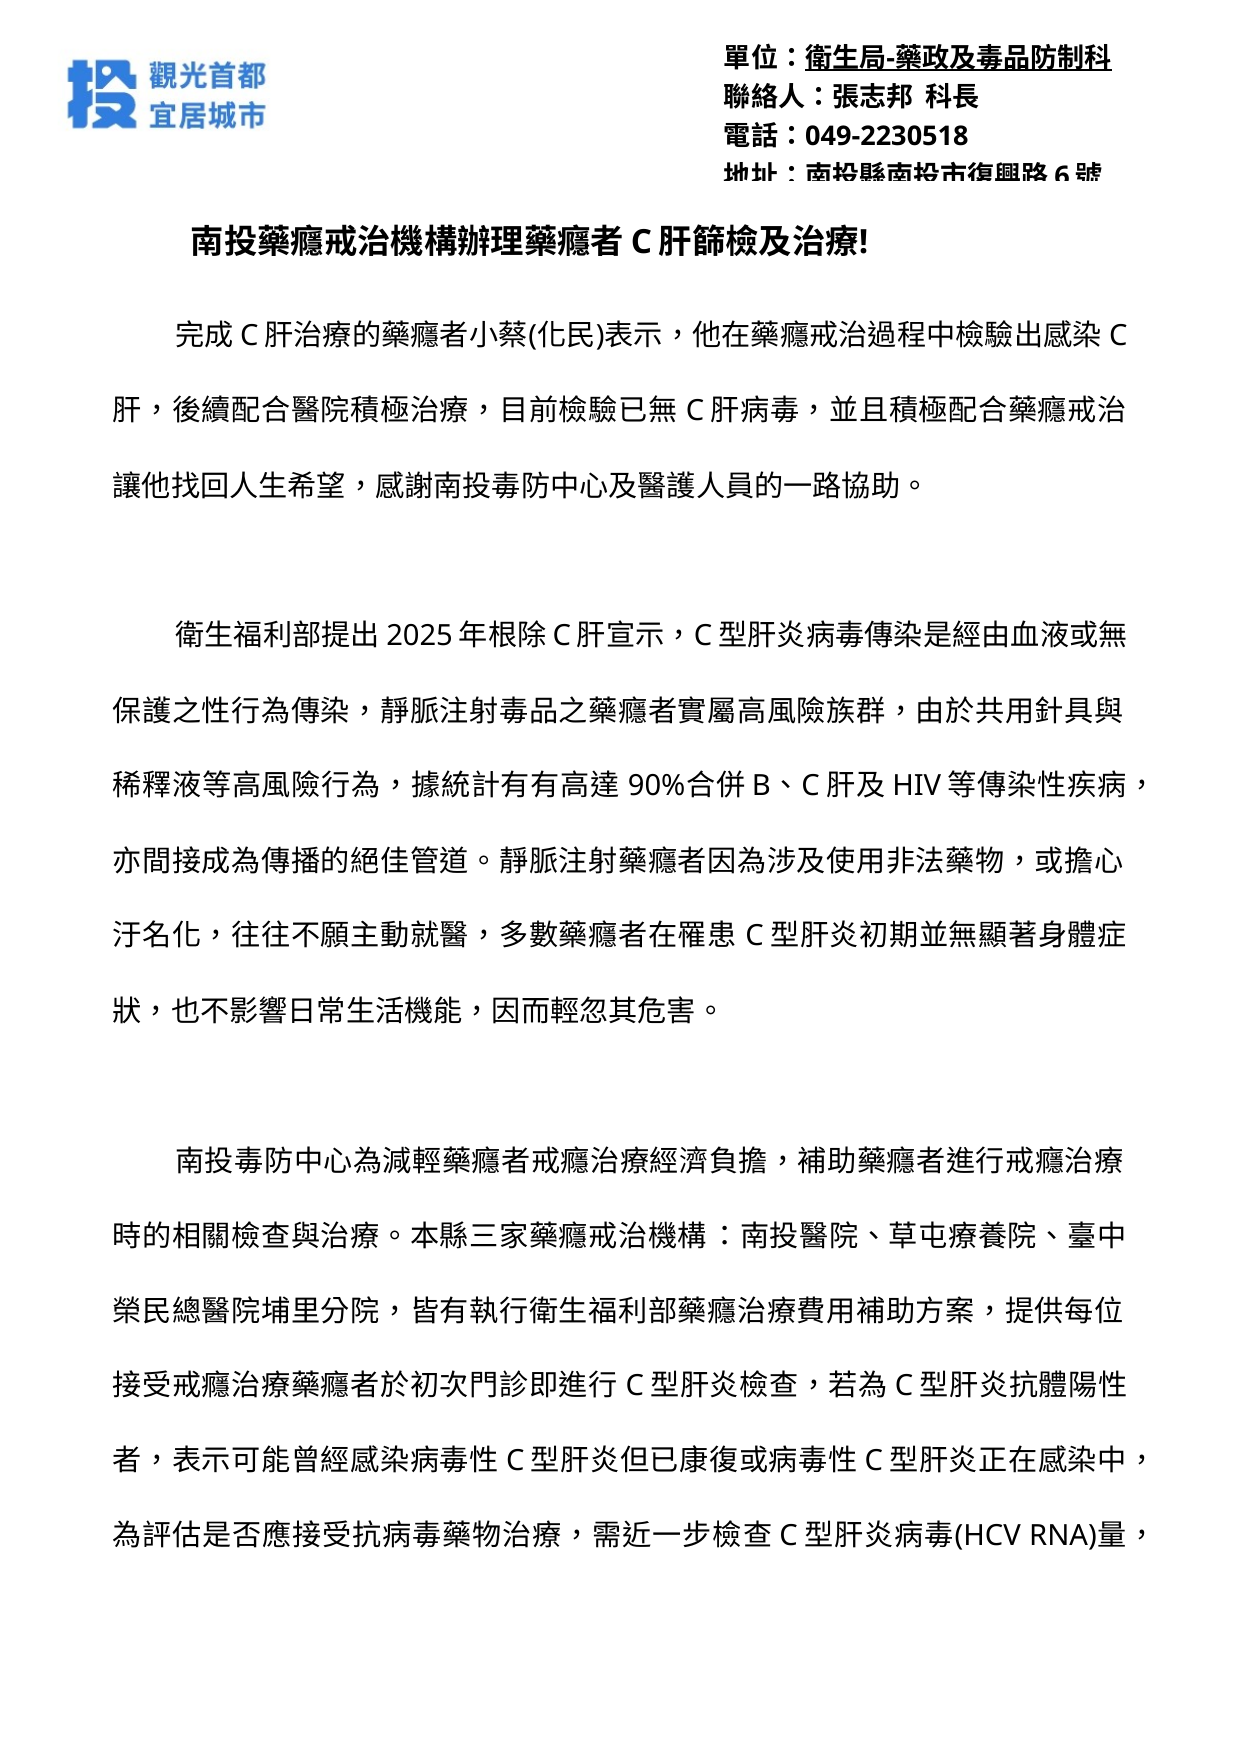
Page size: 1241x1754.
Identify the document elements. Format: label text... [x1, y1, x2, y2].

text 聯絡人：張志邦 科長 電話：049-2230518 [724, 75, 1129, 154]
text 衛生福利部提出2025年根除C肝宣示，C型肝炎病毒傳染是經由血液或無保護之性行為傳染，靜脈注射毒品之藥癮者實屬高風險族群，由於共用針具與稀釋液等高風險行為，據統計有有高達90%合併B、C肝及HIV等傳染性疾病，亦間接成為傳播的絕佳管道。靜脈注射藥癮者因為涉及使用非法藥物，或擔心汙名化，往往不願主動就醫，多數藥癮者在罹患C型肝炎初期並無顯著身體症狀，也不影響日常生活機能，因而輕忽其危害。 [112, 596, 1128, 1046]
text 單位：衛生局-藥政及毒品防制科 [724, 36, 1129, 75]
text 地址：南投縣南投市復興路6號 [724, 154, 1129, 180]
text 完成C肝治療的藥癮者小蔡(化民)表示，他在藥癮戒治過程中檢驗出感染C肝，後續配合醫院積極治療，目前檢驗已無C肝病毒，並且積極配合藥癮戒治讓他找回人生希望，感謝南投毒防中心及醫護人員的一路協助。 [112, 296, 1128, 521]
text 南投毒防中心為減輕藥癮者戒癮治療經濟負擔，補助藥癮者進行戒癮治療時的相關檢查與治療。本縣三家藥癮戒治機構：南投醫院、草屯療養院、臺中榮民總醫院埔里分院，皆有執行衛生福利部藥癮治療費用補助方案，提供每位接受戒癮治療藥癮者於初次門診即進行C型肝炎檢查，若為C型肝炎抗體陽性者，表示可能曾經感染病毒性C型肝炎但已康復或病毒性C型肝炎正在感染中，為評估是否應接受抗病毒藥物治療，需近一步檢查C型肝炎病毒(HCV RNA)量，以及早接受治療，目前政府全額給付C型肝炎口服新藥治療，治癒率高達98%以上，此方案除提供藥癮者戒癮治療外，亦協助健康保健，達到身心兼顧的服務。 [112, 1121, 1128, 1571]
text 南投藥癮戒治機構辦理藥癮者C肝篩檢及治療! [112, 202, 1128, 277]
picture [42, 33, 293, 148]
